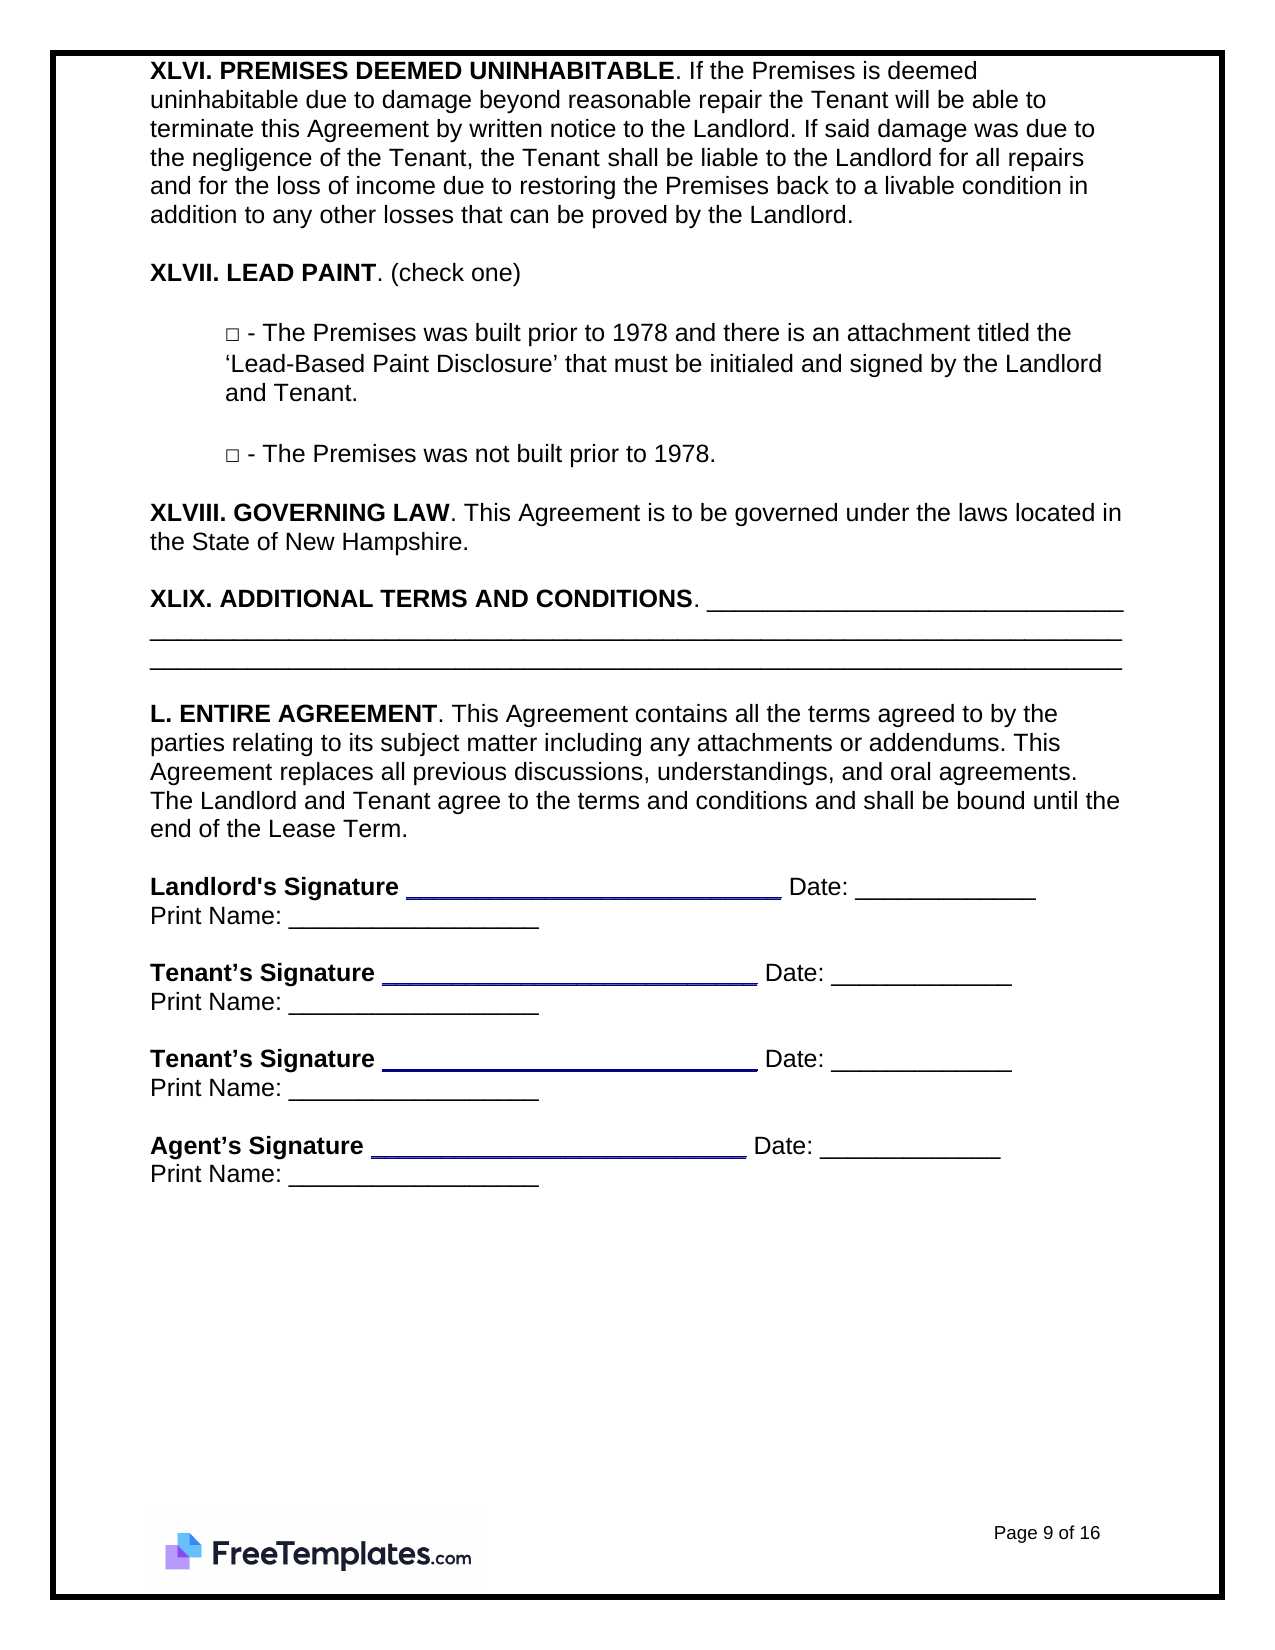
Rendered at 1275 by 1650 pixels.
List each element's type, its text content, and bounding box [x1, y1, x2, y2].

text Tenant’s Signature ___________________________ Date: _____________ [150, 958, 1125, 987]
text Print Name: __________________ [150, 901, 1125, 929]
text L. ENTIRE AGREEMENT. This Agreement contains all the terms agreed to by the parties relating to its subject matter including any attachments or addendums. This Agreement replaces all previous discussions, understandings, and oral agreements. The Landlord and Tenant agree to the terms and conditions and shall be bound until the end of the Lease Term. [150, 699, 1125, 843]
text Agent’s Signature ___________________________ Date: _____________ [150, 1131, 1125, 1159]
text XLVII. LEAD PAINT. (check one) [150, 257, 1125, 286]
text Print Name: __________________ [150, 987, 1125, 1016]
text Tenant’s Signature ___________________________ Date: _____________ [150, 1044, 1125, 1073]
text Landlord's Signature ___________________________ Date: _____________ [150, 872, 1125, 901]
text ☐ - The Premises was built prior to 1978 and there is an attachment titled the ‘Lead-Based Paint Disclosure’ that must be initialed and signed by the Landlord and Tenant. [225, 315, 1125, 407]
text Print Name: __________________ [150, 1073, 1125, 1102]
text XLVI. PREMISES DEEMED UNINHABITABLE. If the Premises is deemed uninhabitable due to damage beyond reasonable repair the Tenant will be able to terminate this Agreement by written notice to the Landlord. If said damage was due to the negligence of the Tenant, the Tenant shall be liable to the Landlord for all repairs and for the loss of income due to restoring the Premises back to a livable condition in addition to any other losses that can be proved by the Landlord. [150, 56, 1125, 229]
text XLIX. ADDITIONAL TERMS AND CONDITIONS. ______________________________ [150, 584, 1125, 613]
text ______________________________________________________________________ [150, 613, 1125, 642]
text ______________________________________________________________________ [150, 642, 1125, 671]
text ☐ - The Premises was not built prior to 1978. [225, 435, 1125, 469]
text Print Name: __________________ [150, 1159, 1125, 1188]
text XLVIII. GOVERNING LAW. This Agreement is to be governed under the laws located in the State of New Hampshire. [150, 498, 1125, 556]
